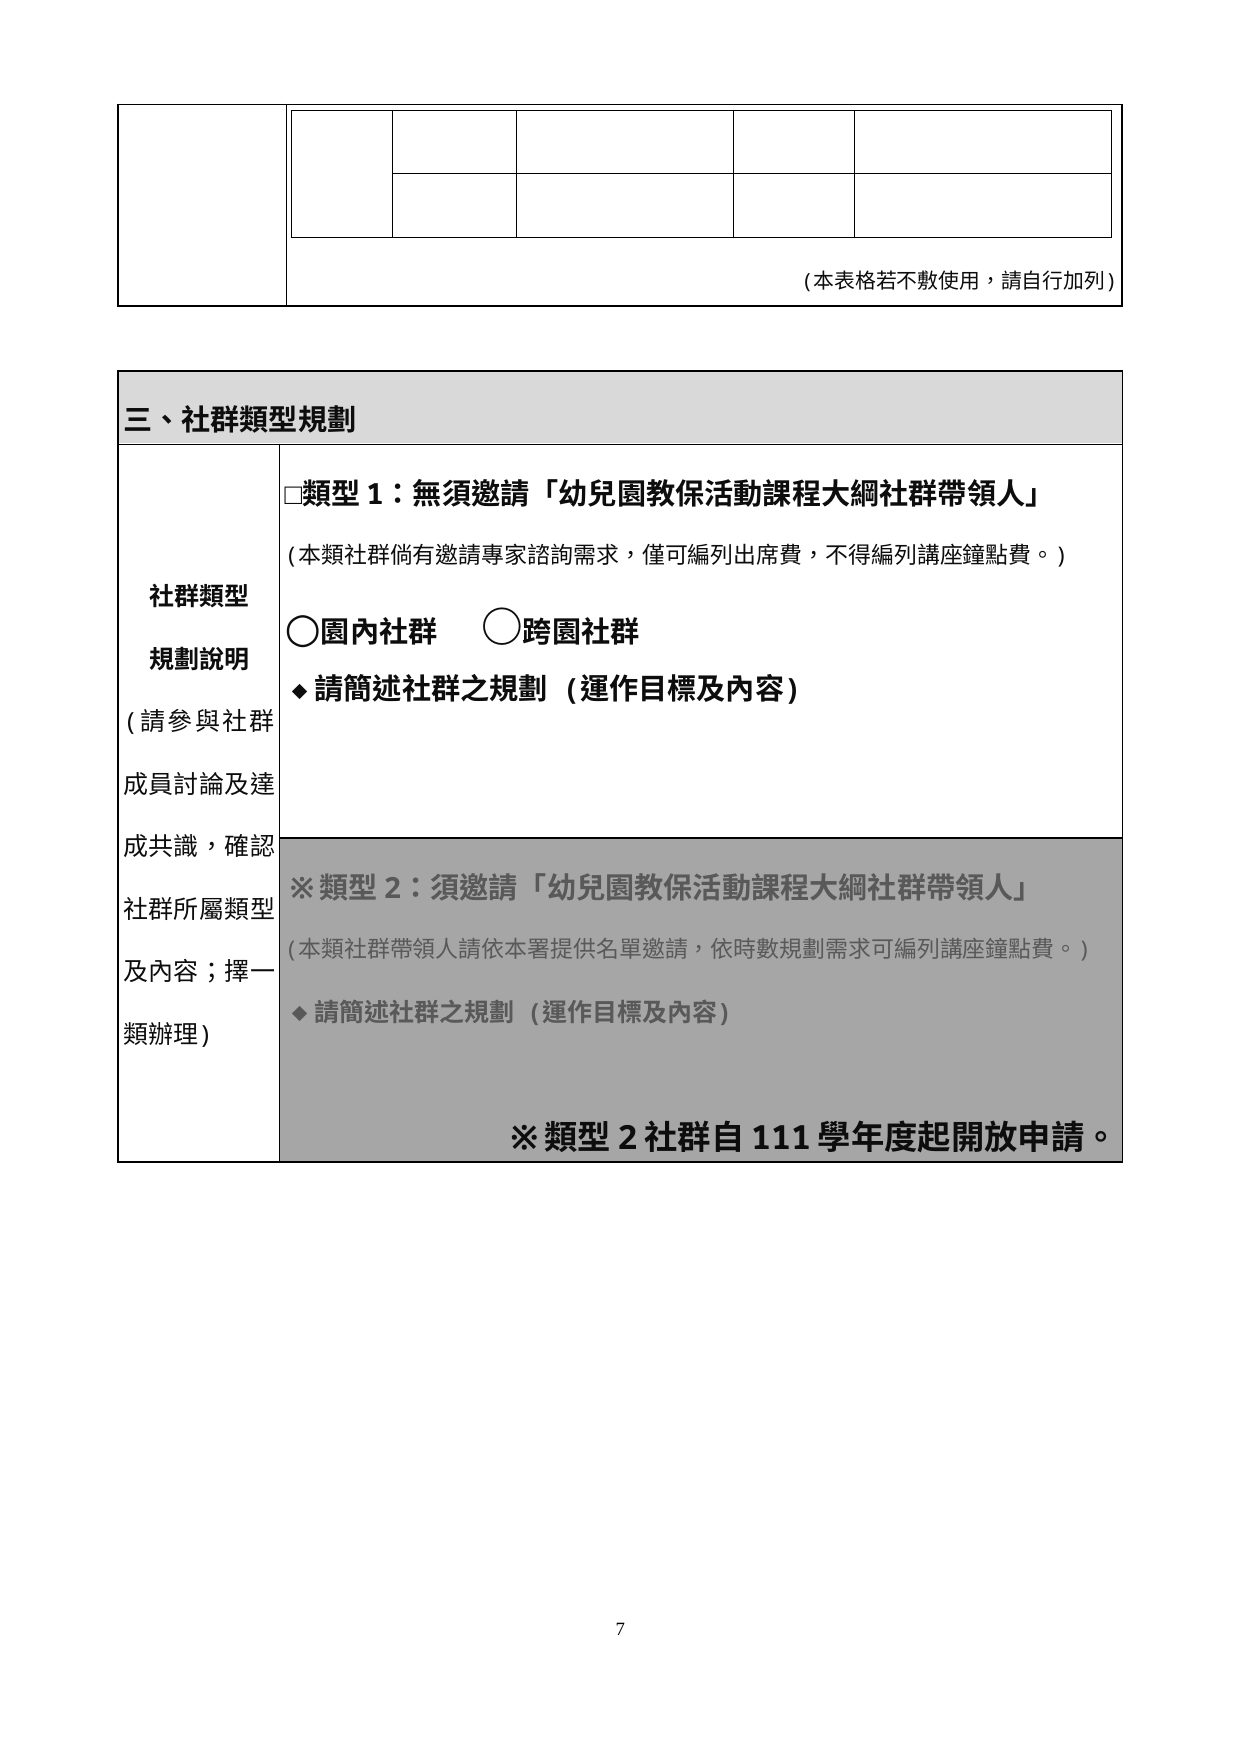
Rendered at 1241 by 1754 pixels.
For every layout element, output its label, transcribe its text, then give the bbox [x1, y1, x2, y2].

table_cell [734, 174, 854, 237]
table_cell ※類型2：須邀請「幼兒園教保活動課程大綱社群帶領人」 (本類社群帶領人請依本署提供名單邀請，依時數規劃需求可編列講座鐘點費。) ◆請簡述社群之規劃 (運作目標及內容) ※類型2社群自111學年度起開放申請。 [280, 839, 1122, 1161]
table_cell [393, 174, 516, 237]
table_cell [517, 174, 733, 237]
table_cell 社群類型 規劃說明 (請參與社群成員討論及達成共識，確認社群所屬類型及內容；擇一類辦理) [119, 445, 279, 1161]
table_cell [855, 174, 1111, 237]
table_cell [292, 111, 392, 237]
table_cell [855, 111, 1111, 173]
table_cell [734, 111, 854, 173]
table_header 三、社群類型規劃 [119, 372, 1122, 443]
table_cell (本表格若不敷使用，請自行加列) [287, 105, 1121, 305]
table_cell □類型1：無須邀請「幼兒園教保活動課程大綱社群帶領人」 (本類社群倘有邀請專家諮詢需求，僅可編列出席費，不得編列講座鐘點費。) ○園內社群 ○跨園社群 ◆請簡述社群之規劃 (運作目標及內容) [280, 445, 1122, 837]
table_cell [119, 105, 286, 305]
table_cell [393, 111, 516, 173]
table_cell [517, 111, 733, 173]
